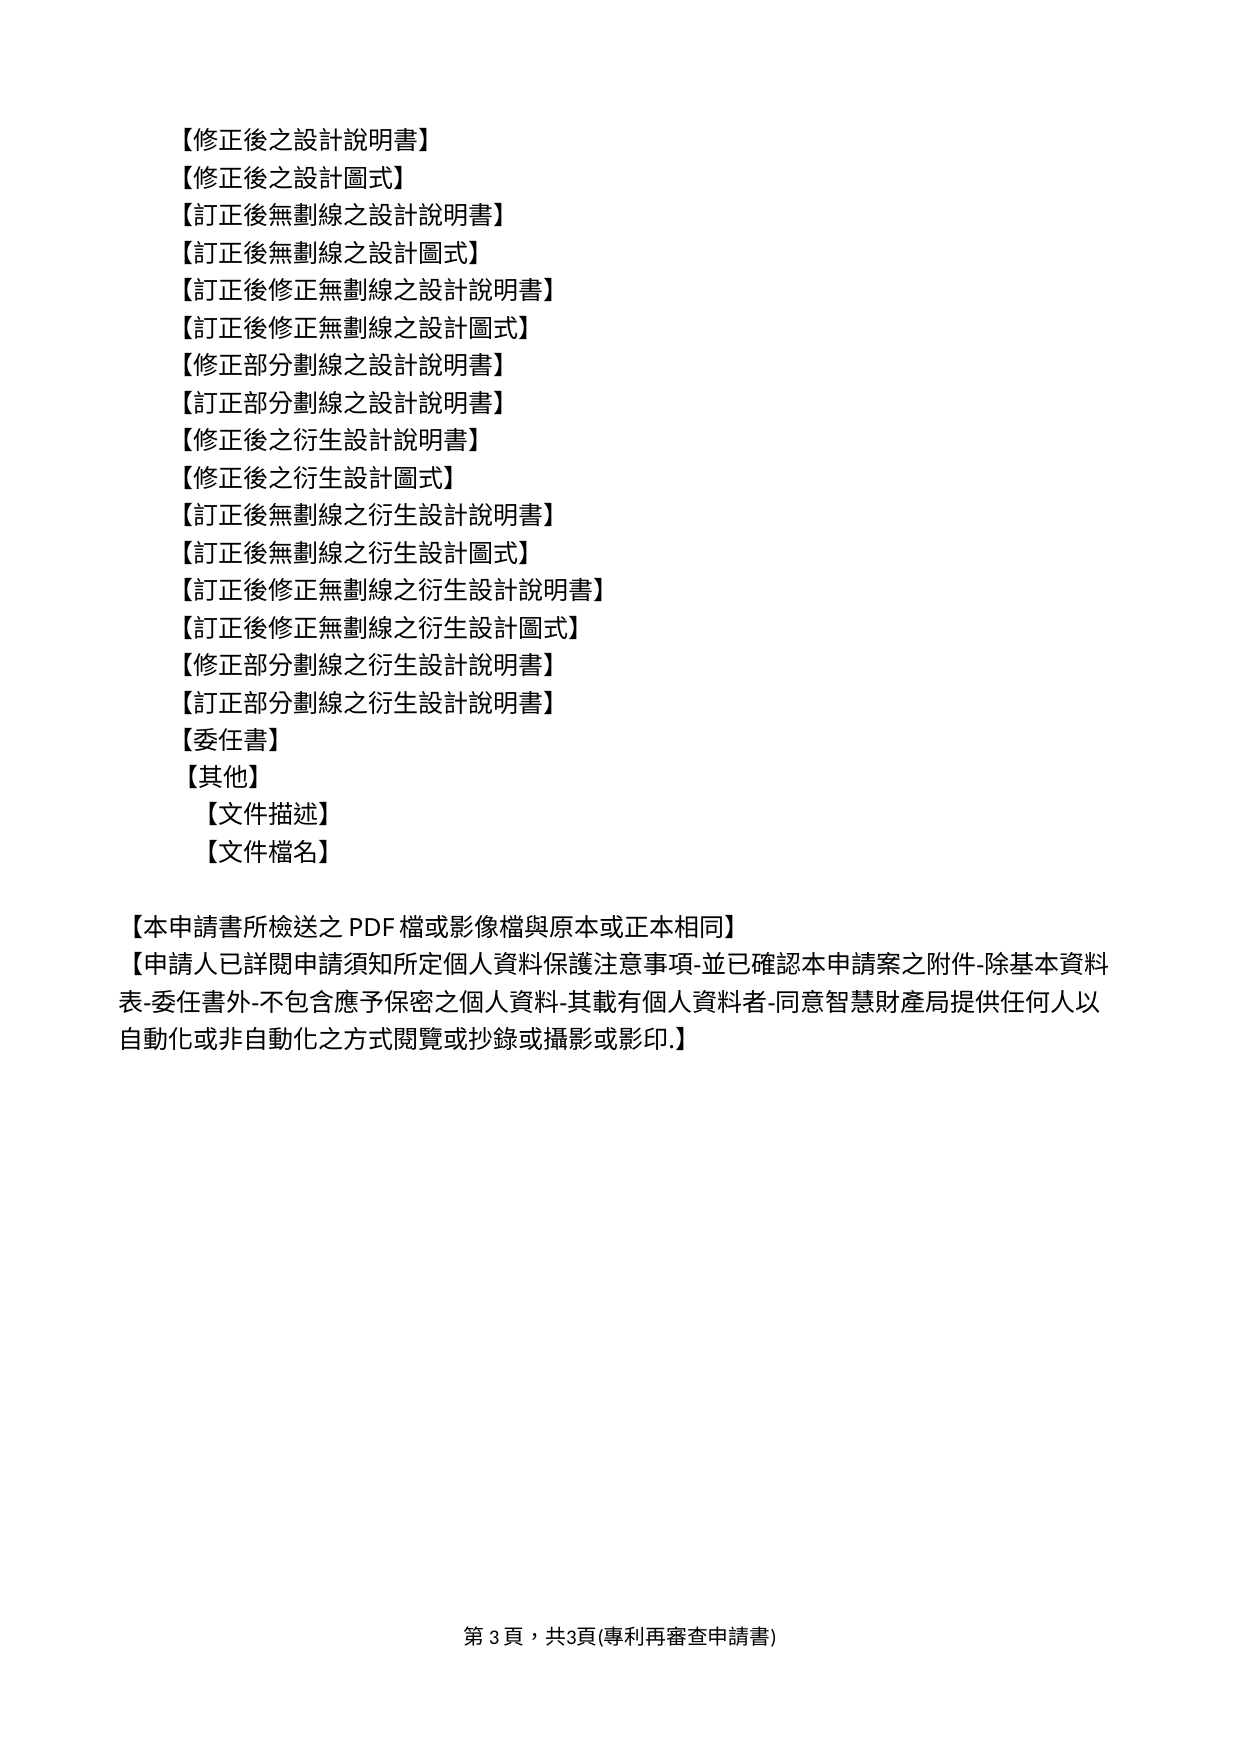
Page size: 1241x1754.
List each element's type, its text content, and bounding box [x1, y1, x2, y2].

text 【修正後之衍生設計圖式】 [118, 457, 1122, 494]
text 【文件檔名】 [118, 832, 1122, 869]
text 【訂正後無劃線之設計圖式】 [118, 232, 1122, 269]
text 【修正後之設計說明書】 [118, 119, 1122, 157]
text 【其他】 [118, 757, 1122, 794]
text 【申請人已詳閱申請須知所定個人資料保護注意事項-並已確認本申請案之附件-除基本資料表-委任書外-不包含應予保密之個人資料-其載有個人資料者-同意智慧財產局提供任何人以自動化或非自動化之方式閱覽或抄錄或攝影或影印.】 [118, 944, 1122, 1057]
text 【訂正後修正無劃線之設計圖式】 [118, 307, 1122, 344]
text 【修正後之設計圖式】 [118, 157, 1122, 194]
text 【訂正後修正無劃線之設計說明書】 [118, 269, 1122, 307]
text 【訂正後無劃線之衍生設計圖式】 [118, 532, 1122, 569]
text 【修正後之衍生設計說明書】 [118, 419, 1122, 457]
text 【委任書】 [118, 719, 1122, 757]
text 【修正部分劃線之設計說明書】 [118, 344, 1122, 382]
text 【修正部分劃線之衍生設計說明書】 [118, 644, 1122, 682]
text 【本申請書所檢送之PDF檔或影像檔與原本或正本相同】 [118, 907, 1122, 944]
text 【訂正後修正無劃線之衍生設計說明書】 [118, 569, 1122, 607]
text 【訂正後修正無劃線之衍生設計圖式】 [118, 607, 1122, 644]
text 【訂正部分劃線之設計說明書】 [118, 382, 1122, 419]
text 【訂正後無劃線之設計說明書】 [118, 194, 1122, 232]
text 【訂正後無劃線之衍生設計說明書】 [118, 494, 1122, 532]
text 【文件描述】 [118, 794, 1122, 832]
text 【訂正部分劃線之衍生設計說明書】 [118, 682, 1122, 719]
